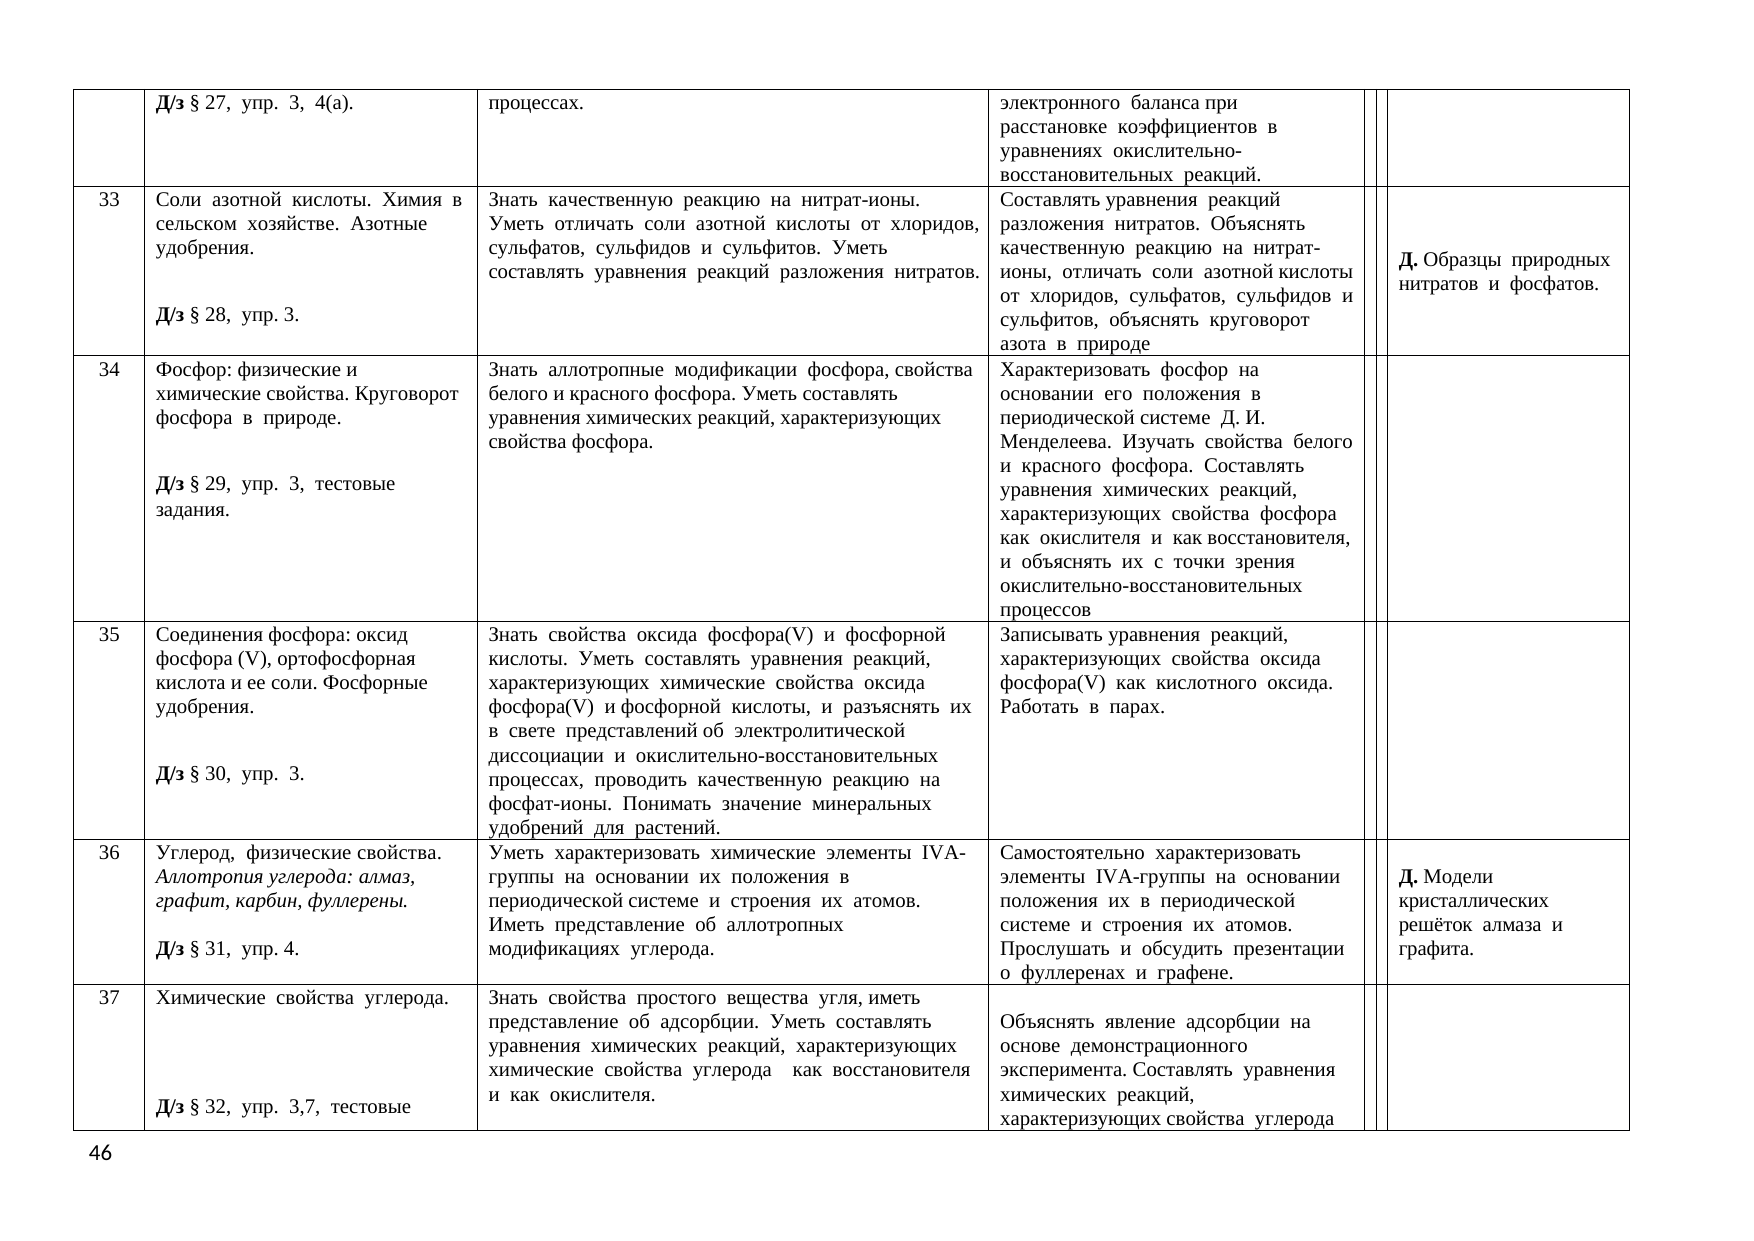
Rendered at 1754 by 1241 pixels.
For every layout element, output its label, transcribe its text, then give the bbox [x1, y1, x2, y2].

table_cell [1365, 985, 1376, 1129]
table_cell 36 [74, 840, 144, 984]
table_cell Фосфор: физические и химические свойства. Круговорот фосфора в природе. Д/з § 29, упр. 3, тестовые задания. [145, 356, 477, 621]
table_cell Знать свойства простого вещества угля, иметь представление об адсорбции. Уметь составлять уравнения химических реакций, характеризующих химические свойства углерода как восстановителя и как окислителя. [478, 985, 988, 1129]
table_cell [74, 90, 144, 186]
table_cell [1377, 90, 1387, 186]
table_cell Знать качественную реакцию на нитрат-ионы. Уметь отличать соли азотной кислоты от хлоридов, сульфатов, сульфидов и сульфитов. Уметь составлять уравнения реакций разложения нитратов. [478, 187, 988, 355]
table_cell [1377, 622, 1387, 839]
table_cell 37 [74, 985, 144, 1129]
table_cell Д. Образцы природных нитратов и фосфатов. [1388, 187, 1629, 355]
table_cell [1377, 356, 1387, 621]
table_cell Д. Модели кристаллических решёток алмаза и графита. [1388, 840, 1629, 984]
table_cell [1388, 622, 1629, 839]
table_cell 35 [74, 622, 144, 839]
table_cell [1365, 187, 1376, 355]
table_cell 34 [74, 356, 144, 621]
table_cell [1388, 90, 1629, 186]
table_cell Знать свойства оксида фосфора(V) и фосфорной кислоты. Уметь составлять уравнения реакций, характеризующих химические свойства оксида фосфора(V) и фосфорной кислоты, и разъяснять их в свете представлений об электролитической диссоциации и окислительно-восстановительных процессах, проводить качественную реакцию на фосфат-ионы. Понимать значение минеральных удобрений для растений. [478, 622, 988, 839]
table_cell 33 [74, 187, 144, 355]
table_cell Записывать уравнения реакций, характеризующих свойства оксида фосфора(V) как кислотного оксида. Работать в парах. [989, 622, 1364, 839]
table_cell Углерод, физические свойства. Аллотропия углерода: алмаз, графит, карбин, фуллерены. Д/з § 31, упр. 4. [145, 840, 477, 984]
table_cell [1377, 985, 1387, 1129]
table_cell Соли азотной кислоты. Химия в сельском хозяйстве. Азотные удобрения. Д/з § 28, упр. 3. [145, 187, 477, 355]
table_cell процессах. [478, 90, 988, 186]
table_cell Характеризовать фосфор на основании его положения в периодической системе Д. И. Менделеева. Изучать свойства белого и красного фосфора. Составлять уравнения химических реакций, характеризующих свойства фосфора как окислителя и как восстановителя, и объяснять их с точки зрения окислительно-восстановительных процессов [989, 356, 1364, 621]
table_cell Самостоятельно характеризовать элементы IVA-группы на основании положения их в периодической системе и строения их атомов. Прослушать и обсудить презентации о фуллеренах и графене. [989, 840, 1364, 984]
table_cell Д/з § 27, упр. 3, 4(а). [145, 90, 477, 186]
table_cell [1388, 356, 1629, 621]
table_cell [1365, 90, 1376, 186]
table_cell [1365, 356, 1376, 621]
table_cell Соединения фосфора: оксид фосфора (V), ортофосфорная кислота и ее соли. Фосфорные удобрения. Д/з § 30, упр. 3. [145, 622, 477, 839]
table_cell электронного баланса при расстановке коэффициентов в уравнениях окислительно-восстановительных реакций. [989, 90, 1364, 186]
table_cell Составлять уравнения реакций разложения нитратов. Объяснять качественную реакцию на нитрат-ионы, отличать соли азотной кислоты от хлоридов, сульфатов, сульфидов и сульфитов, объяснять круговорот азота в природе [989, 187, 1364, 355]
table_cell [1377, 840, 1387, 984]
table_cell [1365, 622, 1376, 839]
table_cell [1377, 187, 1387, 355]
table_cell Уметь характеризовать химические элементы IVА-группы на основании их положения в периодической системе и строения их атомов. Иметь представление об аллотропных модификациях углерода. [478, 840, 988, 984]
table_cell Знать аллотропные модификации фосфора, свойства белого и красного фосфора. Уметь составлять уравнения химических реакций, характеризующих свойства фосфора. [478, 356, 988, 621]
table_cell Объяснять явление адсорбции на основе демонстрационного эксперимента. Составлять уравнения химических реакций, характеризующих свойства углерода [989, 985, 1364, 1129]
table_cell [1365, 840, 1376, 984]
table_cell Химические свойства углерода. Д/з § 32, упр. 3,7, тестовые [145, 985, 477, 1129]
table_cell [1388, 985, 1629, 1129]
